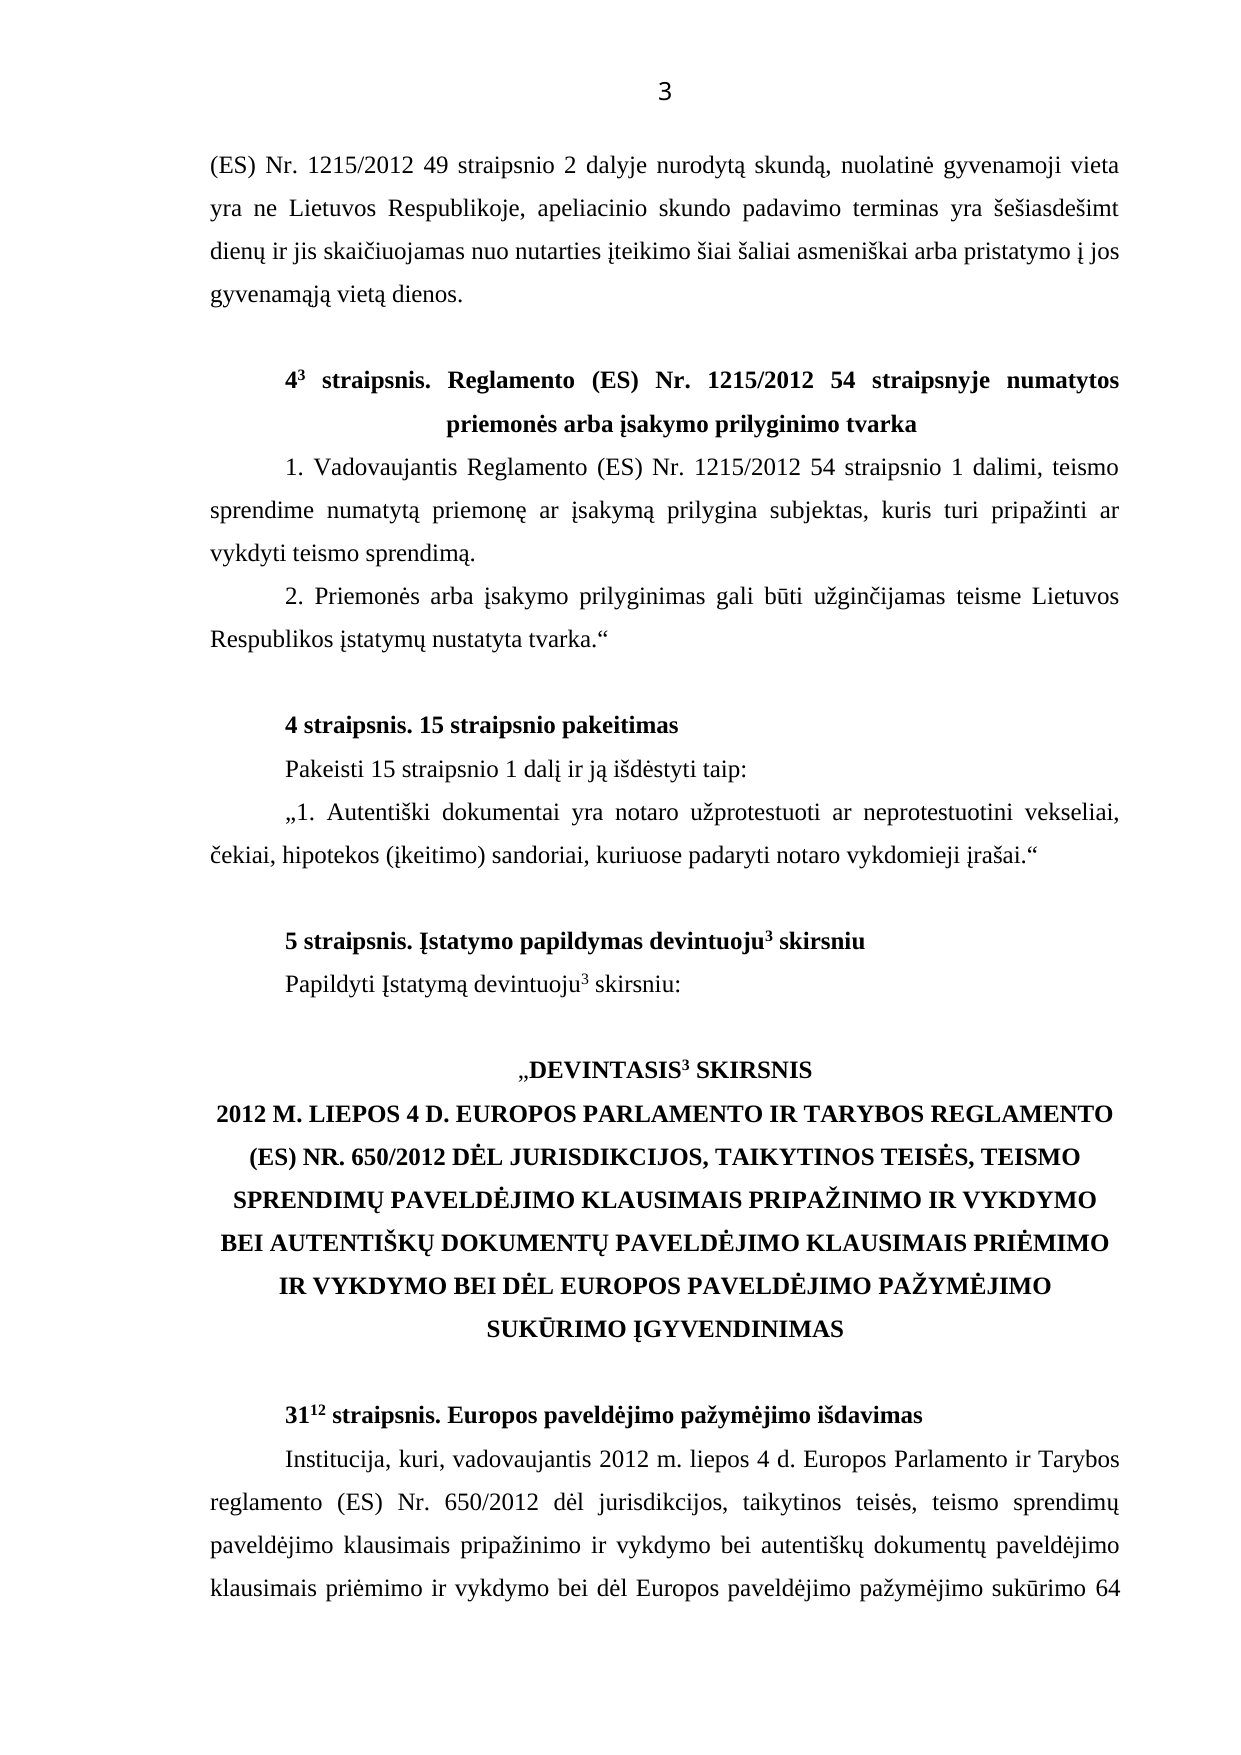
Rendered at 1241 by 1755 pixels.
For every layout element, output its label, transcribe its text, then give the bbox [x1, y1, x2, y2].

text (ES) Nr. 1215/2012 49 straipsnio 2 dalyje nurodytą skundą, nuolatinė gyvenamoji vieta yra ne Lietuvos Respublikoje, apeliacinio skundo padavimo terminas yra šešiasdešimt dienų ir jis skaičiuojamas nuo nutarties įteikimo šiai šaliai asmeniškai arba pristatymo į jos gyvenamąją vietą dienos. [210, 150, 1120, 308]
text Pakeisti 15 straipsnio 1 dalį ir ją išdėstyti taip: [210, 754, 1120, 782]
text „1. Autentiški dokumentai yra notaro užprotestuoti ar neprotestuotini vekseliai, čekiai, hipotekos (įkeitimo) sandoriai, kuriuose padaryti notaro vykdomieji įrašai.“ [210, 797, 1120, 869]
text 3112 straipsnis. Europos paveldėjimo pažymėjimo išdavimas [210, 1401, 1120, 1429]
text Papildyti Įstatymą devintuoju3 skirsniu: [210, 969, 1120, 998]
text 5 straipsnis. Įstatymo papildymas devintuoju3 skirsniu [210, 926, 1120, 955]
text 43 straipsnis. Reglamento (ES) Nr. 1215/2012 54 straipsnyje numatytos priemonės arba įsakymo prilyginimo tvarka [285, 366, 1120, 437]
text 2012 M. LIEPOS 4 D. EUROPOS PARLAMENTO IR TARYBOS REGLAMENTO (ES) NR. 650/2012 DĖL JURISDIKCIJOS, TAIKYTINOS TEISĖS, TEISMO SPRENDIMŲ PAVELDĖJIMO KLAUSIMAIS PRIPAŽINIMO IR VYKDYMO BEI AUTENTIŠKŲ DOKUMENTŲ PAVELDĖJIMO KLAUSIMAIS PRIĖMIMO IR VYKDYMO BEI DĖL EUROPOS PAVELDĖJIMO PAŽYMĖJIMO SUKŪRIMO ĮGYVENDINIMAS [210, 1099, 1120, 1343]
text „DEVINTASIS3 SKIRSNIS [210, 1056, 1120, 1084]
text 4 straipsnis. 15 straipsnio pakeitimas [210, 711, 1120, 739]
text 1. Vadovaujantis Reglamento (ES) Nr. 1215/2012 54 straipsnio 1 dalimi, teismo sprendime numatytą priemonę ar įsakymą prilygina subjektas, kuris turi pripažinti ar vykdyti teismo sprendimą. [210, 452, 1120, 567]
text Institucija, kuri, vadovaujantis 2012 m. liepos 4 d. Europos Parlamento ir Tarybos reglamento (ES) Nr. 650/2012 dėl jurisdikcijos, taikytinos teisės, teismo sprendimų paveldėjimo klausimais pripažinimo ir vykdymo bei autentiškų dokumentų paveldėjimo klausimais priėmimo ir vykdymo bei dėl Europos paveldėjimo pažymėjimo sukūrimo 64 [210, 1444, 1120, 1602]
text 2. Priemonės arba įsakymo prilyginimas gali būti užginčijamas teisme Lietuvos Respublikos įstatymų nustatyta tvarka.“ [210, 581, 1120, 653]
